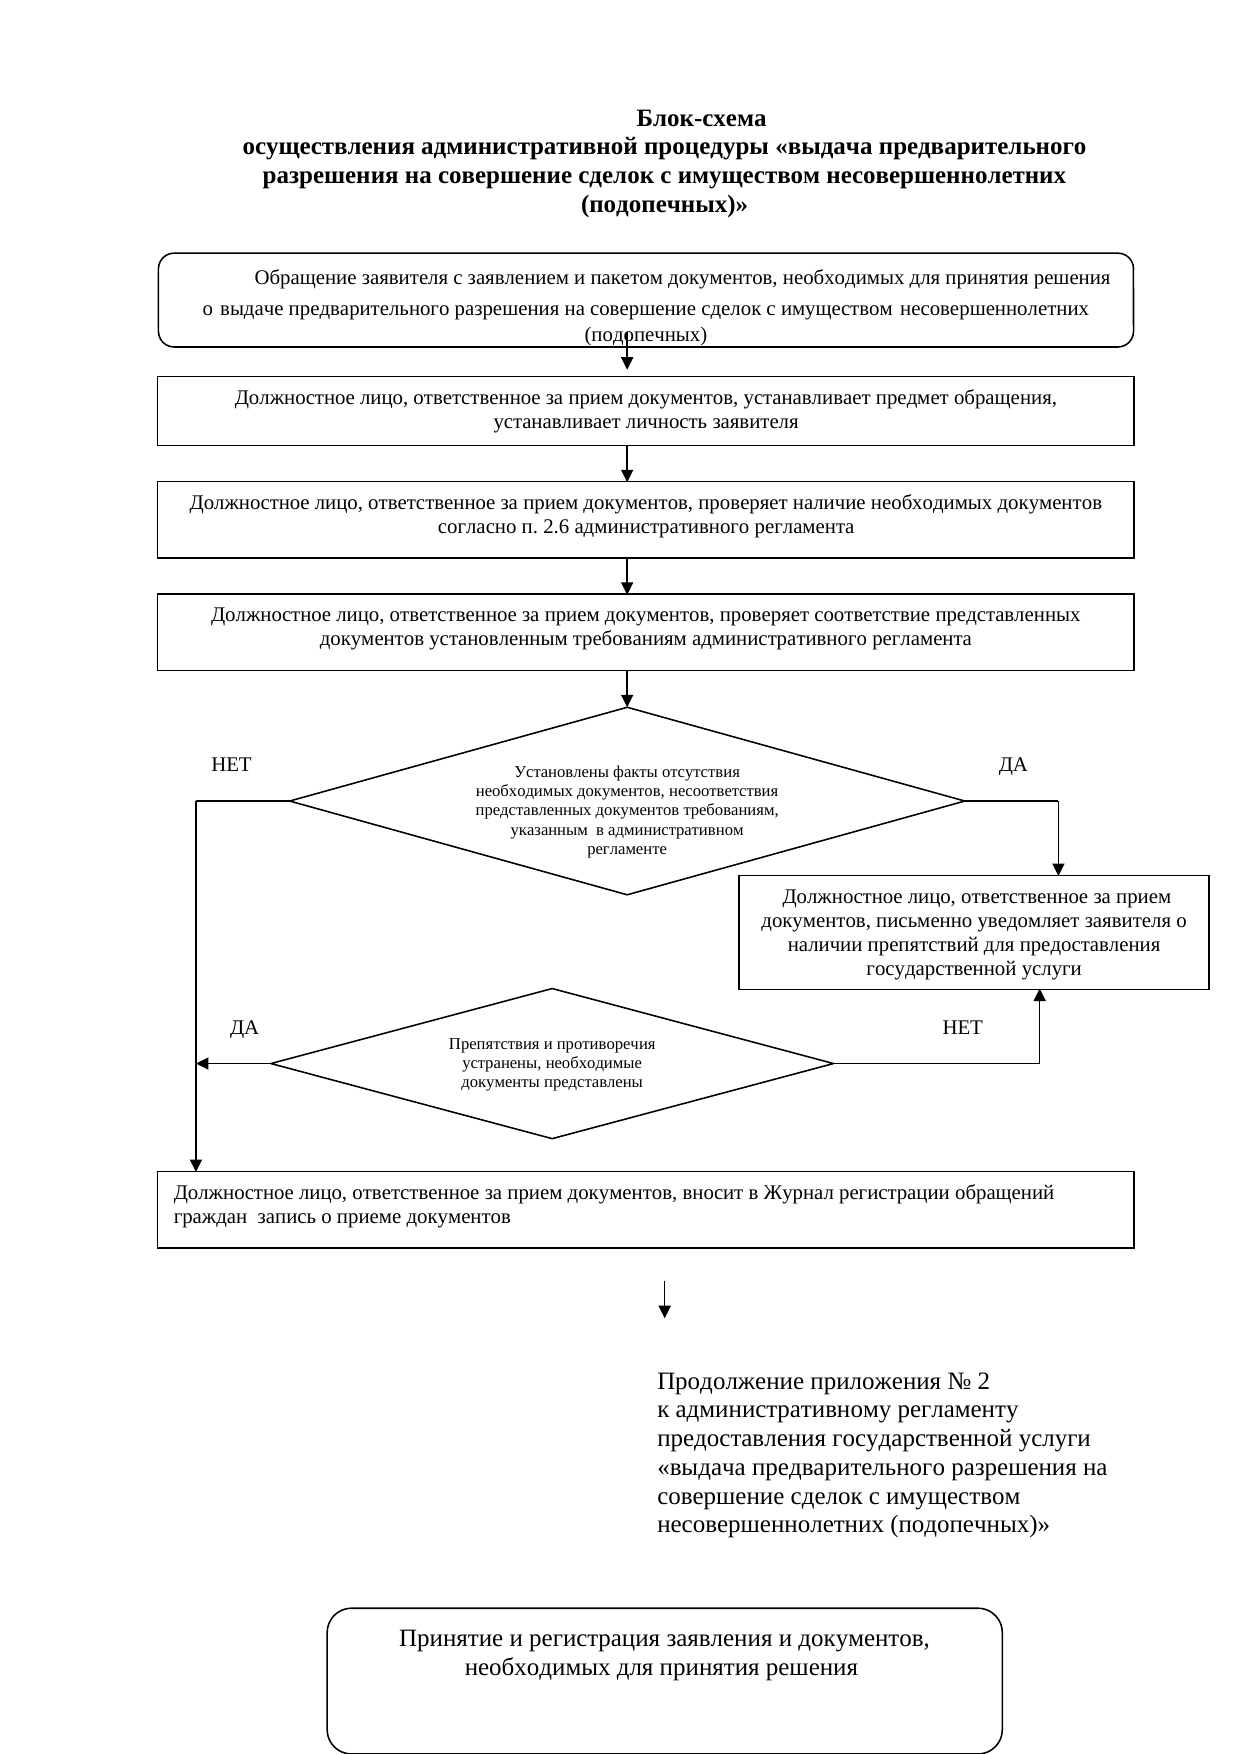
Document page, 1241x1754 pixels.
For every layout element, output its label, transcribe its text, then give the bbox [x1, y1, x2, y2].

text НЕТ [942, 1015, 987, 1037]
text Должностное лицо, ответственное за прием документов, проверяет соответствие представленных документов установленным требованиям административного регламента [173, 602, 1118, 650]
text ДА [230, 1015, 275, 1037]
text Блок-схема осуществления административной процедуры «выдача предварительного разрешения на совершение сделок с имуществом несовершеннолетних (подопечных)» [177, 103, 1152, 218]
text Должностное лицо, ответственное за прием документов, устанавливает предмет обращения, устанавливает личность заявителя [173, 385, 1118, 433]
text НЕТ [211, 752, 256, 775]
table_header [166, 1337, 646, 1538]
text Должностное лицо, ответственное за прием документов, вносит в Журнал регистрации обращений граждан запись о приеме документов [173, 1179, 1118, 1228]
text Должностное лицо, ответственное за прием документов, письменно уведомляет заявителя о наличии препятствий для предоставления государственной услуги [755, 883, 1193, 980]
text Должностное лицо, ответственное за прием документов, проверяет наличие необходимых документов согласно п. 2.6 административного регламента [173, 490, 1118, 538]
table_header Продолжение приложения № 2 к административному регламенту предоставления государственной услуги «выдача предварительного разрешения на совершение сделок с имуществом несовершеннолетних (подопечных)» [646, 1337, 1163, 1538]
text ДА [998, 752, 1043, 775]
